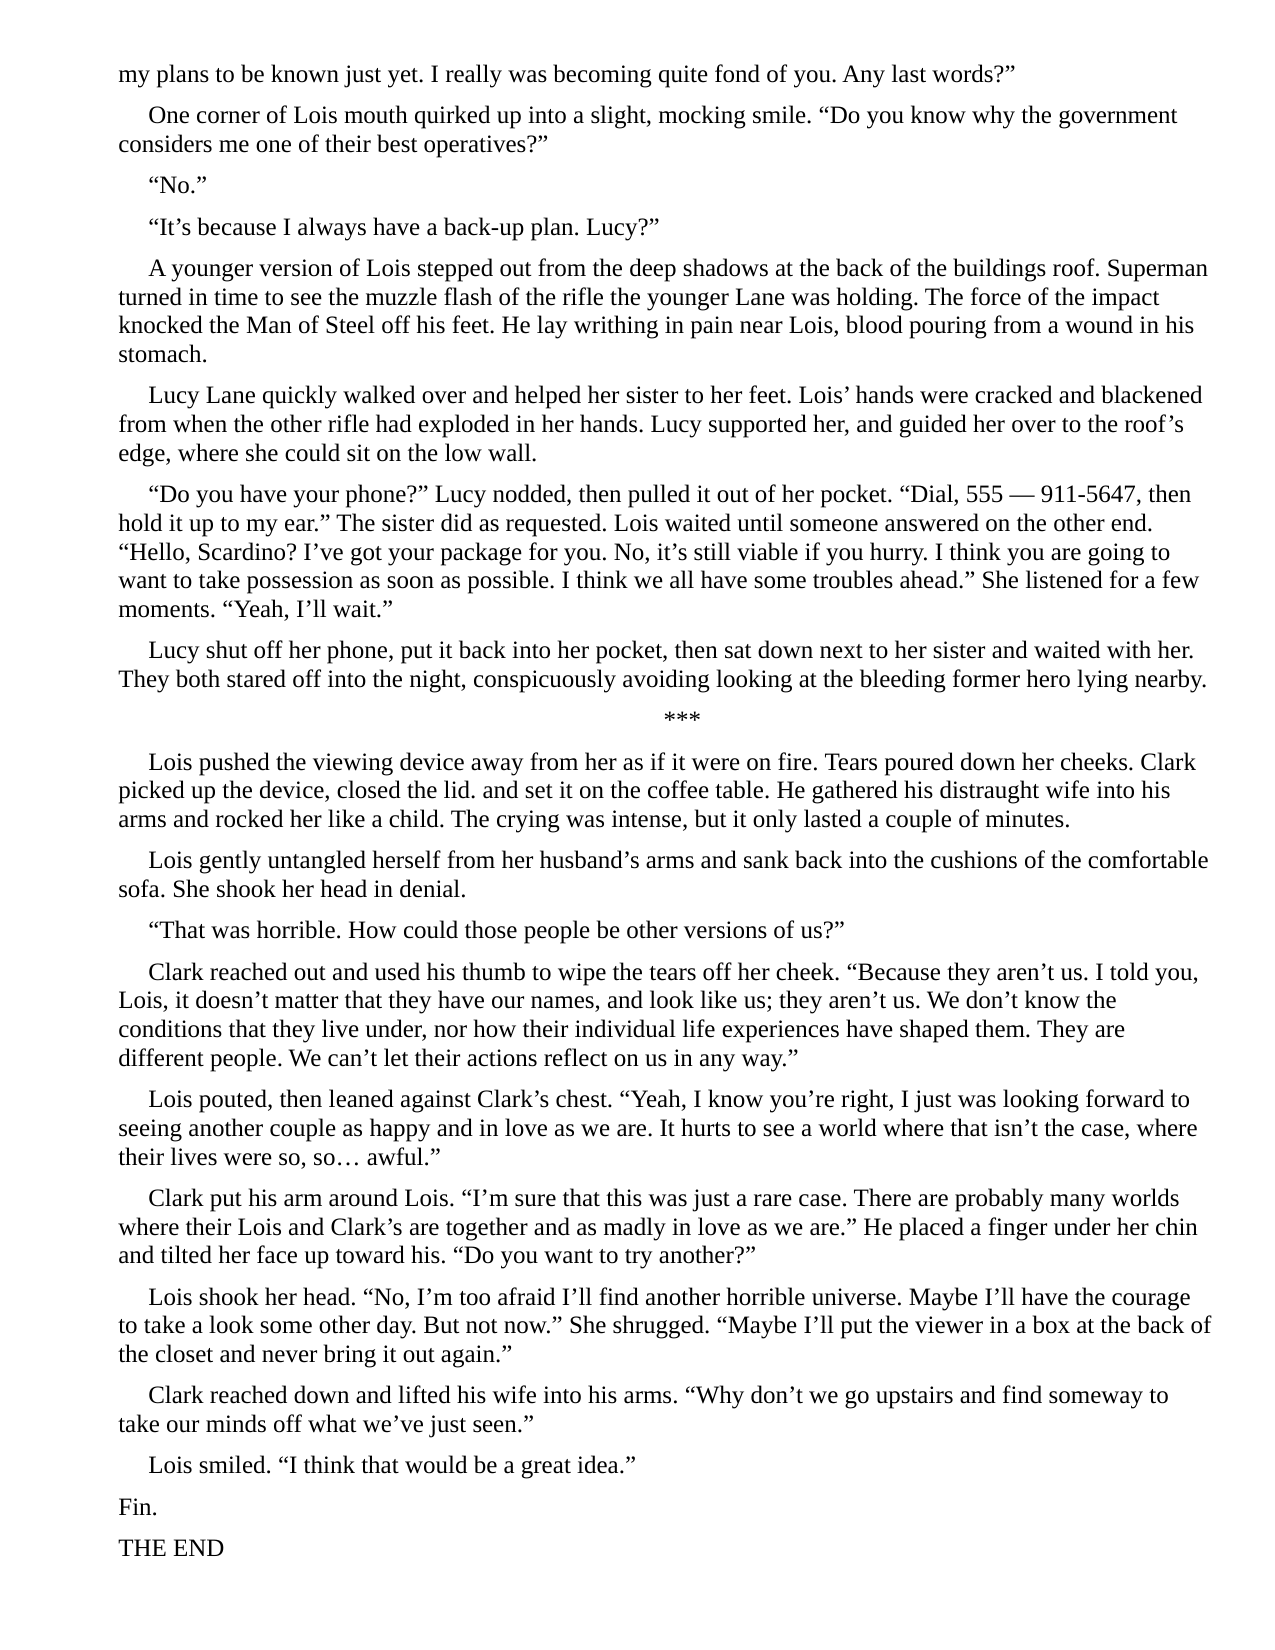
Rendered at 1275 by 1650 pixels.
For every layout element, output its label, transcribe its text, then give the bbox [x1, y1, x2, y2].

text Lois gently untangled herself from her husband’s arms and sank back into the cushions of the comfortable sofa. She shook her head in denial. [118, 845, 1216, 903]
text “No.” [118, 170, 1216, 199]
text Clark reached out and used his thumb to wipe the tears off her cheek. “Because they aren’t us. I told you, Lois, it doesn’t matter that they have our names, and look like us; they aren’t us. We don’t know the conditions that they live under, nor how their individual life experiences have shaped them. They are different people. We can’t let their actions reflect on us in any way.” [118, 957, 1216, 1072]
text “Do you have your phone?” Lucy nodded, then pulled it out of her pocket. “Dial, 555 — 911-5647, then hold it up to my ear.” The sister did as requested. Lois waited until someone answered on the other end. “Hello, Scardino? I’ve got your package for you. No, it’s still viable if you hurry. I think you are going to want to take possession as soon as possible. I think we all have some troubles ahead.” She listened for a few moments. “Yeah, I’ll wait.” [118, 479, 1216, 623]
text THE END [118, 1533, 1216, 1562]
text Lois smiled. “I think that would be a great idea.” [118, 1450, 1216, 1479]
text “That was horrible. How could those people be other versions of us?” [118, 915, 1216, 944]
text Lucy Lane quickly walked over and helped her sister to her feet. Lois’ hands were cracked and blackened from when the other rifle had exploded in her hands. Lucy supported her, and guided her over to the roof’s edge, where she could sit on the low wall. [118, 380, 1216, 467]
text Clark reached down and lifted his wife into his arms. “Why don’t we go upstairs and find someway to take our minds off what we’ve just seen.” [118, 1380, 1216, 1438]
text *** [118, 705, 1216, 734]
text Lois pouted, then leaned against Clark’s chest. “Yeah, I know you’re right, I just was looking forward to seeing another couple as happy and in love as we are. It hurts to see a world where that isn’t the case, where their lives were so, so… awful.” [118, 1084, 1216, 1170]
text One corner of Lois mouth quirked up into a slight, mocking smile. “Do you know why the government considers me one of their best operatives?” [118, 100, 1216, 158]
text my plans to be known just yet. I really was becoming quite fond of you. Any last words?” [118, 59, 1216, 88]
text Clark put his arm around Lois. “I’m sure that this was just a rare case. There are probably many worlds where their Lois and Clark’s are together and as madly in love as we are.” He placed a finger under her chin and tilted her face up toward his. “Do you want to try another?” [118, 1183, 1216, 1269]
text A younger version of Lois stepped out from the deep shadows at the back of the buildings roof. Superman turned in time to see the muzzle flash of the rifle the younger Lane was holding. The force of the impact knocked the Man of Steel off his feet. He lay writhing in pain near Lois, blood pouring from a wound in his stomach. [118, 253, 1216, 368]
text Lois shook her head. “No, I’m too afraid I’ll find another horrible universe. Maybe I’ll have the courage to take a look some other day. But not now.” She shrugged. “Maybe I’ll put the viewer in a box at the back of the closet and never bring it out again.” [118, 1282, 1216, 1368]
text Lois pushed the viewing device away from her as if it were on fire. Tears poured down her cheeks. Clark picked up the device, closed the lid. and set it on the coffee table. He gathered his distraught wife into his arms and rocked her like a child. The crying was intense, but it only lasted a couple of minutes. [118, 747, 1216, 833]
text Lucy shut off her phone, put it back into her pocket, then sat down next to her sister and waited with her. They both stared off into the night, conspicuously avoiding looking at the bleeding former hero lying nearby. [118, 635, 1216, 693]
text Fin. [118, 1492, 1216, 1520]
text “It’s because I always have a back-up plan. Lucy?” [118, 212, 1216, 240]
